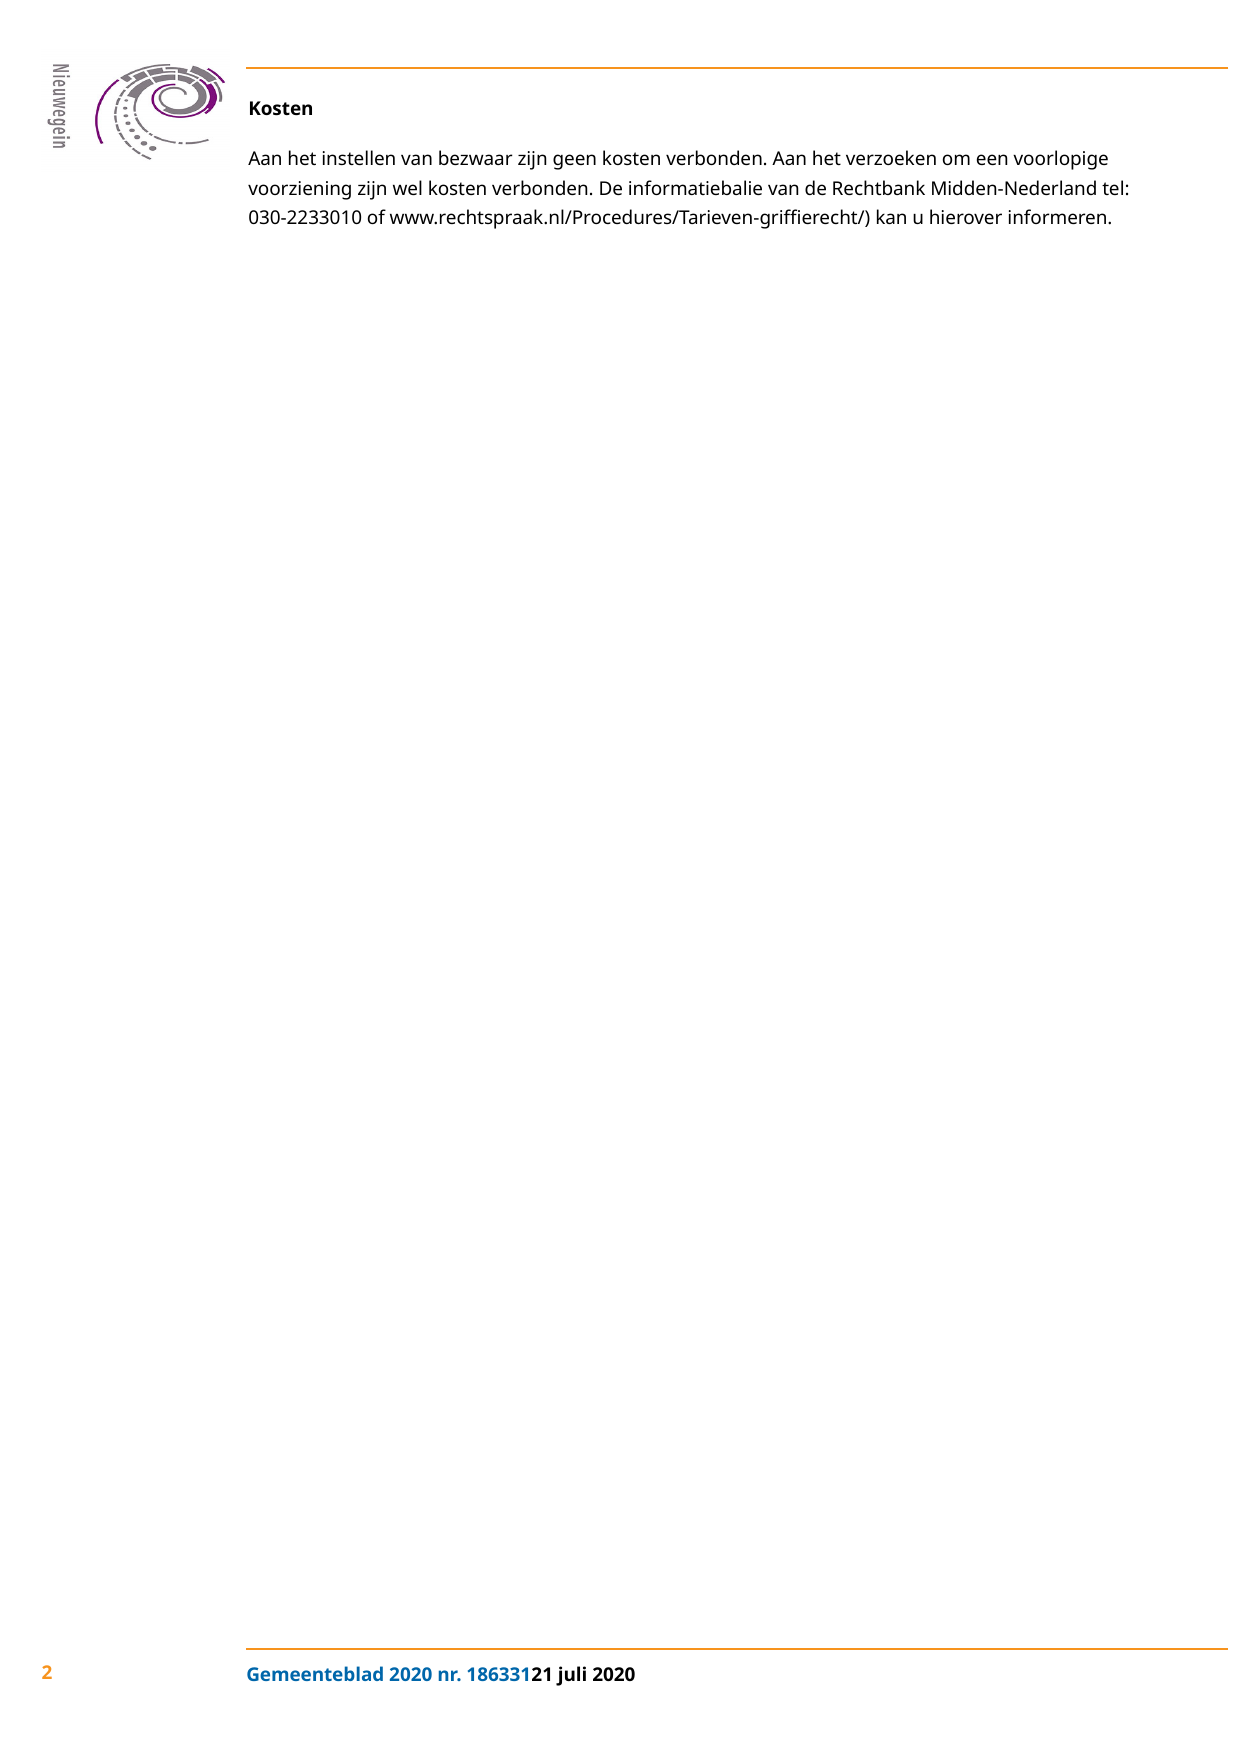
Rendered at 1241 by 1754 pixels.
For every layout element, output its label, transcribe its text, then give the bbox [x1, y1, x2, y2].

text Aan het instellen van bezwaar zijn geen kosten verbonden. Aan het verzoeken om een voorlopige voorziening zijn wel kosten verbonden. De informatiebalie van de Rechtbank Midden-Nederland tel: 030-2233010 of www.rechtspraak.nl/Procedures/Tarieven-griffierecht/) kan u hierover informeren. [248, 145, 1152, 230]
picture [41, 47, 231, 172]
text Kosten [248, 95, 1152, 121]
